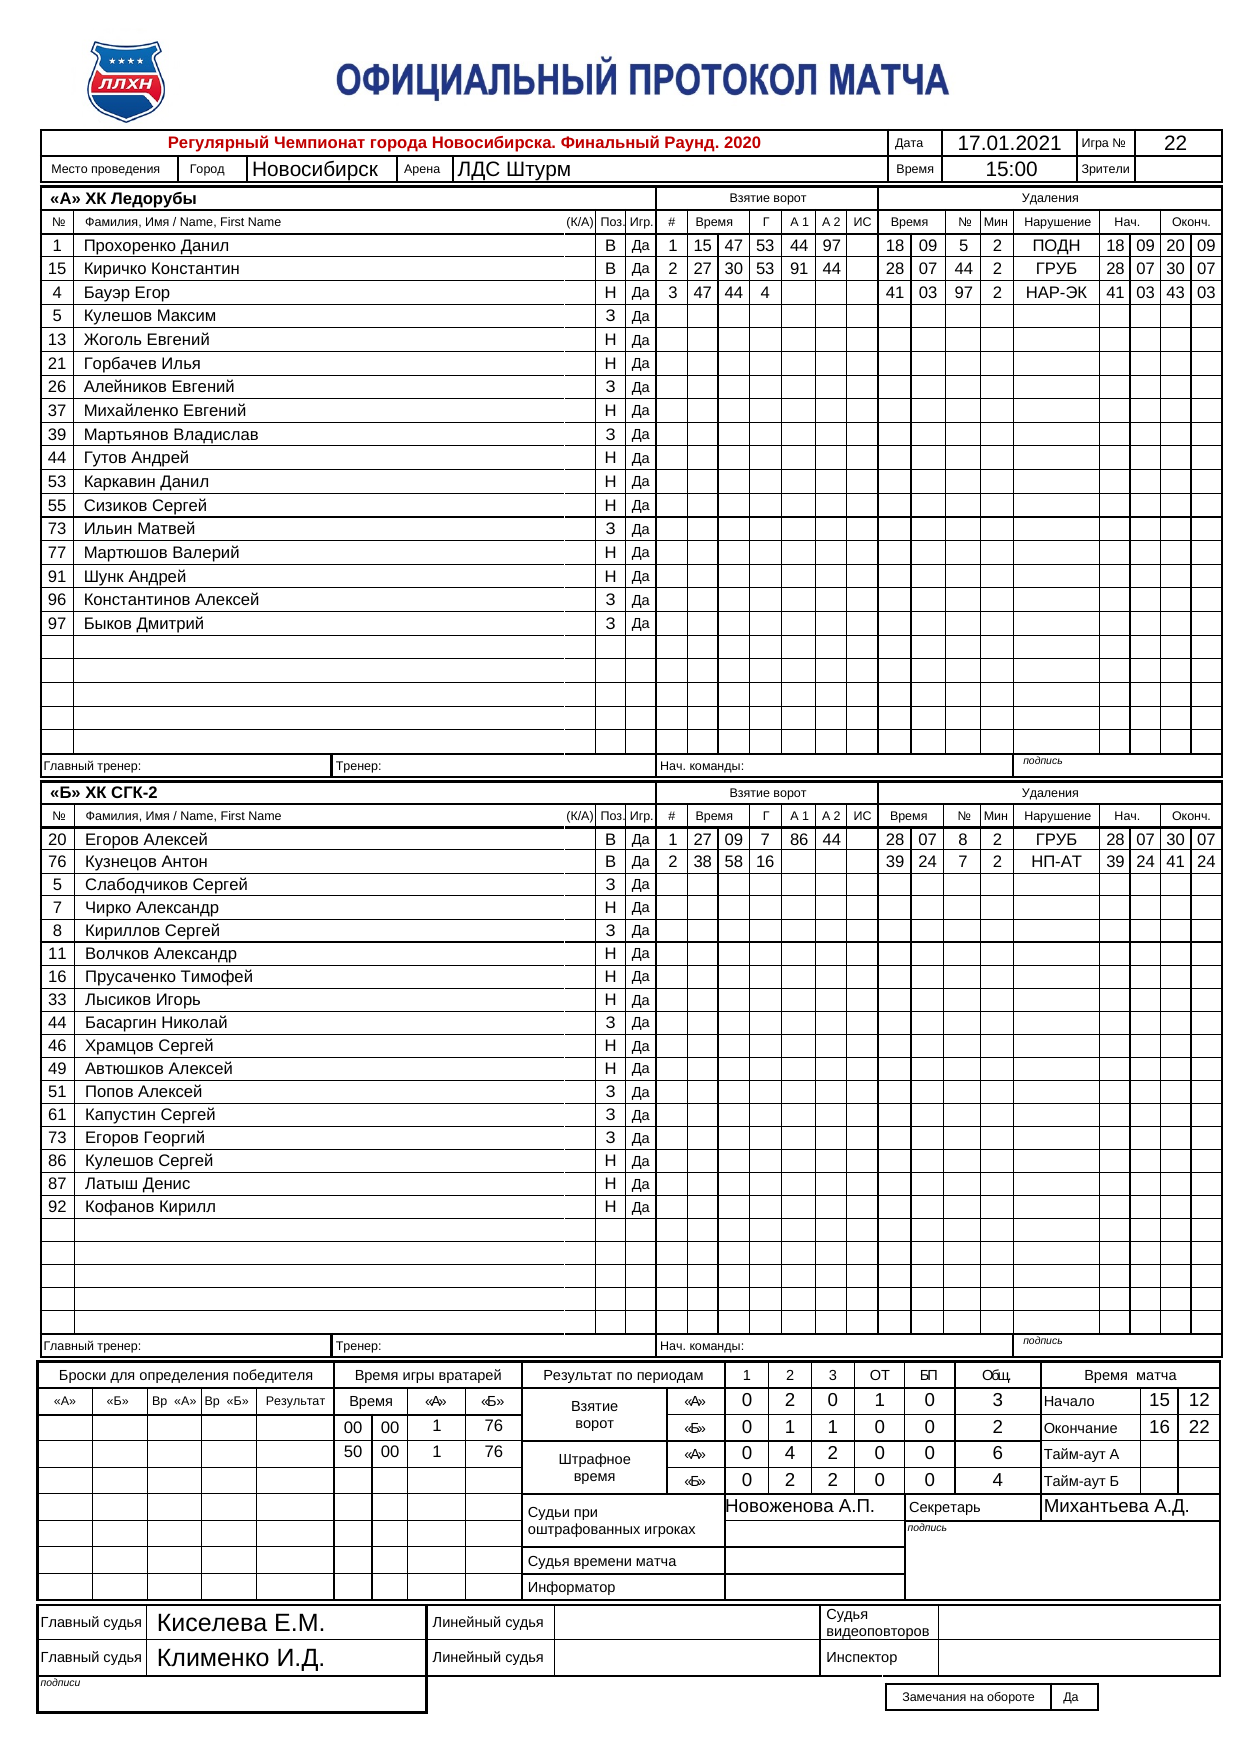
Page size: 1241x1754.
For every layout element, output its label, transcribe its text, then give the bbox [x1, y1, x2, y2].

table_cell «Б » [466, 1389, 521, 1413]
table_cell [657, 565, 687, 587]
table_cell [1014, 920, 1099, 941]
table_cell [719, 399, 749, 422]
table_cell [39, 1547, 92, 1573]
table_cell [946, 565, 980, 587]
table_cell [719, 1012, 749, 1033]
table_cell [1100, 494, 1129, 516]
table_cell [148, 1574, 201, 1599]
table_cell 58 [719, 850, 749, 872]
table_cell [688, 874, 717, 895]
table_cell 1 [408, 1441, 465, 1467]
table_cell [816, 1265, 846, 1287]
table_cell [719, 1265, 749, 1287]
table_cell Вр «А» [148, 1389, 201, 1413]
table_cell Главный судья [39, 1640, 146, 1675]
table_cell [944, 1196, 980, 1218]
table_cell [688, 399, 717, 422]
table_cell [981, 1012, 1013, 1033]
table_cell 38 [688, 850, 717, 872]
table_cell [944, 966, 980, 987]
table_cell [565, 399, 595, 422]
table_cell 22 [1179, 1415, 1219, 1440]
table_cell [912, 1288, 943, 1310]
table_cell [750, 1219, 781, 1241]
table_cell [1192, 1035, 1221, 1057]
table_cell [719, 423, 749, 445]
table_cell [1100, 1196, 1129, 1218]
table_cell 76 [466, 1441, 521, 1467]
table_cell [981, 920, 1013, 941]
table_cell 00 [335, 1416, 371, 1440]
table_cell Секретарь [906, 1495, 1040, 1520]
table_cell [657, 966, 687, 987]
table_cell [257, 1416, 333, 1440]
table_cell [782, 636, 815, 658]
table_cell 47 [688, 281, 717, 303]
table_cell [879, 470, 910, 493]
table_cell [847, 328, 877, 351]
table_cell [981, 399, 1013, 422]
table_cell [847, 1242, 877, 1264]
table_cell [879, 588, 910, 611]
table_cell [1100, 423, 1129, 445]
table_cell З [596, 376, 625, 398]
table_cell [782, 683, 815, 706]
table_cell [1100, 707, 1129, 729]
table_cell [879, 966, 910, 987]
table_cell [1161, 588, 1190, 611]
table_cell [782, 896, 815, 918]
table_cell [1131, 1242, 1160, 1264]
table_cell [847, 541, 877, 564]
table_cell [466, 1547, 521, 1573]
table_cell [688, 896, 717, 918]
table_cell [912, 1081, 943, 1103]
table_cell Алейников Евгений [74, 376, 564, 398]
table_cell № [944, 805, 980, 826]
table_cell [565, 659, 595, 682]
table_cell 2 [812, 1468, 854, 1493]
table_header Результат по периодам [523, 1363, 724, 1387]
table_cell [946, 659, 980, 682]
table_cell 03 [1131, 281, 1160, 303]
table_cell [981, 966, 1013, 987]
table_cell [944, 896, 980, 918]
table_cell 7 [42, 896, 74, 918]
table_cell [816, 683, 846, 706]
table_cell [1014, 1012, 1099, 1033]
table_cell [981, 446, 1013, 469]
table_cell [782, 1127, 815, 1149]
table_cell В [596, 850, 625, 872]
table_cell 97 [946, 281, 980, 303]
table_cell [688, 1265, 717, 1287]
table_cell [466, 1521, 521, 1546]
table_cell [847, 1196, 877, 1218]
table_cell [257, 1547, 333, 1573]
table_cell [1192, 1127, 1221, 1149]
table_cell [373, 1468, 407, 1493]
table_cell 1 [855, 1389, 904, 1413]
table_cell [847, 1173, 877, 1195]
table_cell А 2 [816, 211, 846, 233]
table_cell [879, 1219, 910, 1241]
table_cell [565, 1104, 595, 1126]
table_cell 07 [1131, 257, 1160, 280]
table_cell [1161, 1265, 1190, 1287]
table_cell [626, 636, 655, 658]
table_cell [981, 683, 1013, 706]
table_cell Судья видеоповторов [821, 1606, 938, 1639]
table_cell [626, 1311, 655, 1333]
table_cell [657, 707, 687, 729]
table_cell [257, 1441, 333, 1467]
table_cell Н [596, 966, 625, 987]
table_cell [782, 707, 815, 729]
table_cell 07 [912, 257, 945, 280]
table_cell [1014, 1196, 1099, 1218]
table_cell [1192, 588, 1221, 611]
table_cell [719, 565, 749, 587]
table_cell [719, 874, 749, 895]
table_cell [782, 446, 815, 469]
table_cell [596, 659, 625, 682]
table_cell Киричко Константин [74, 257, 564, 280]
table_cell [1100, 376, 1129, 398]
table_cell Да [626, 518, 655, 540]
table_cell [657, 896, 687, 918]
table_cell [1014, 399, 1099, 422]
table_cell [816, 541, 846, 564]
table_cell # [657, 211, 687, 233]
table_cell [847, 1035, 877, 1057]
table_cell [565, 612, 595, 634]
table_cell [565, 305, 595, 327]
table_cell [847, 588, 877, 611]
table_cell [1192, 659, 1221, 682]
table_cell [1161, 1081, 1190, 1103]
table_cell [1099, 1682, 1220, 1711]
table_cell [912, 1035, 943, 1057]
table_cell [1131, 541, 1160, 564]
table_cell [981, 636, 1013, 658]
table_cell Н [596, 399, 625, 422]
table_cell [912, 1173, 943, 1195]
table_cell [912, 707, 945, 729]
table_cell Да [626, 896, 655, 918]
table_cell [1161, 1242, 1190, 1264]
table_cell Да [626, 850, 655, 872]
table_cell [1161, 896, 1190, 918]
table_cell [657, 920, 687, 941]
table_cell [981, 1242, 1013, 1264]
table_cell [335, 1521, 371, 1546]
table_cell [816, 896, 846, 918]
table_cell [847, 1104, 877, 1126]
table_cell Г [750, 211, 781, 233]
table_header Взятие ворот [657, 783, 877, 803]
table_cell [750, 423, 781, 445]
table_cell [782, 966, 815, 987]
table_header Время игры вратарей [335, 1363, 521, 1387]
table_cell 2 [657, 850, 687, 872]
table_cell [879, 565, 910, 587]
table_cell 13 [42, 328, 73, 351]
table_cell [981, 565, 1013, 587]
table_cell [912, 399, 945, 422]
table_cell Город [179, 157, 246, 181]
table_cell [1131, 1012, 1160, 1033]
table_cell [912, 1012, 943, 1033]
table_cell [946, 494, 980, 516]
table_cell [782, 399, 815, 422]
table_cell подпись [1014, 1335, 1221, 1356]
table_cell [1161, 1219, 1190, 1241]
table_cell [1131, 920, 1160, 941]
table_cell Н [596, 541, 625, 564]
table_cell 53 [750, 235, 781, 256]
table_cell [75, 1288, 564, 1310]
table_cell [565, 1012, 595, 1033]
table_cell [626, 1288, 655, 1310]
table_cell 0 [905, 1389, 954, 1413]
table_cell [879, 1265, 910, 1287]
table_cell [782, 423, 815, 445]
table_cell [750, 1265, 781, 1287]
table_cell 28 [879, 257, 910, 280]
table_cell [782, 920, 815, 941]
table_cell [555, 1606, 819, 1639]
table_cell [1161, 1035, 1190, 1057]
table_cell Да [626, 966, 655, 987]
table_cell [782, 1219, 815, 1241]
table_cell [782, 1242, 815, 1264]
table_cell (К/А) [565, 805, 595, 826]
table_cell [782, 1012, 815, 1033]
table_cell [944, 1219, 980, 1241]
table_cell [879, 1150, 910, 1172]
table_cell ИС [847, 211, 877, 233]
table_cell [1014, 683, 1099, 706]
table_cell Информатор [523, 1575, 724, 1599]
table_cell [596, 1265, 625, 1287]
table_cell Н [596, 494, 625, 516]
table_cell А 2 [816, 805, 846, 826]
table_header Регулярный Чемпионат города Новосибирска. Финальный Раунд. 2020 [42, 131, 887, 155]
table_cell [1131, 1150, 1160, 1172]
table_cell [565, 966, 595, 987]
table_cell 03 [1192, 281, 1221, 303]
table_cell [596, 1219, 625, 1241]
table_cell [944, 1242, 980, 1264]
table_cell 44 [42, 446, 73, 469]
table_cell [847, 518, 877, 540]
table_cell [1014, 423, 1099, 445]
table_cell [816, 376, 846, 398]
table_cell [750, 1196, 781, 1218]
table_cell 4 [769, 1442, 811, 1467]
table_header Взятие ворот [657, 188, 877, 209]
table_cell (К/А) [565, 211, 595, 233]
table_cell [1014, 1035, 1099, 1057]
table_cell [816, 874, 846, 895]
table_cell [373, 1494, 407, 1520]
table_cell 2 [956, 1415, 1040, 1440]
table_cell Да [626, 874, 655, 895]
table_cell [1192, 943, 1221, 964]
table_cell [750, 1311, 781, 1333]
table_cell [565, 235, 595, 256]
table_cell 11 [42, 943, 74, 964]
table_cell [1100, 874, 1129, 895]
table_cell [1100, 659, 1129, 682]
table_cell [981, 423, 1013, 445]
table_cell [847, 470, 877, 493]
table_cell [688, 1219, 717, 1241]
table_cell [912, 588, 945, 611]
table_cell [1192, 376, 1221, 398]
table_cell Нарушение [1014, 211, 1099, 233]
table_cell [1131, 446, 1160, 469]
table_cell [1100, 588, 1129, 611]
table_cell [816, 305, 846, 327]
table_cell подпись [1014, 755, 1221, 776]
table_header Броски для определения победителя [39, 1363, 333, 1387]
table_cell З [596, 423, 625, 445]
table_cell [750, 1288, 781, 1310]
table_cell [981, 1127, 1013, 1149]
table_cell [42, 1311, 74, 1333]
table_cell [816, 612, 846, 634]
table_cell [1192, 446, 1221, 469]
table_cell ГРУБ [1014, 829, 1099, 849]
table_cell 15:00 [943, 157, 1076, 181]
table_cell [1014, 494, 1099, 516]
table_cell [1161, 565, 1190, 587]
table_cell 15 [1141, 1389, 1177, 1413]
table_cell [944, 874, 980, 895]
table_cell [596, 1311, 625, 1333]
table_cell [912, 1127, 943, 1149]
table_cell [688, 989, 717, 1011]
table_cell [847, 850, 877, 872]
table_cell [981, 874, 1013, 895]
table_cell [1131, 352, 1160, 374]
table_cell [981, 1104, 1013, 1126]
table_cell [148, 1441, 201, 1467]
table_cell [912, 659, 945, 682]
table_cell [750, 1173, 781, 1195]
table_cell [1014, 874, 1099, 895]
table_cell [946, 328, 980, 351]
table_cell [1192, 399, 1221, 422]
table_cell [912, 328, 945, 351]
table_cell [408, 1468, 465, 1493]
table_cell [688, 1150, 717, 1172]
table_cell В [596, 235, 625, 256]
table_cell [688, 588, 717, 611]
table_cell 21 [42, 352, 73, 374]
table_cell [946, 376, 980, 398]
table_cell [879, 920, 910, 941]
table_cell [816, 399, 846, 422]
table_cell Да [626, 943, 655, 964]
table_cell Тайм-аут Б [1042, 1468, 1140, 1493]
table_cell [782, 588, 815, 611]
table_cell Н [596, 470, 625, 493]
table_cell [1100, 1265, 1129, 1287]
table_cell [1131, 874, 1160, 895]
table_cell [816, 518, 846, 540]
table_cell [42, 1242, 74, 1264]
table_cell [816, 659, 846, 682]
table_cell [657, 470, 687, 493]
table_cell [1014, 446, 1099, 469]
table_cell 28 [1100, 257, 1129, 280]
table_cell [42, 707, 73, 729]
table_cell [1192, 1219, 1221, 1241]
table_cell [1100, 446, 1129, 469]
table_cell [726, 1521, 904, 1546]
table_cell 6 [956, 1442, 1040, 1467]
table_cell 2 [981, 281, 1013, 303]
table_cell [688, 446, 717, 469]
table_cell [719, 1035, 749, 1057]
table_cell [719, 328, 749, 351]
table_cell [981, 1219, 1013, 1241]
table_cell [1100, 1150, 1129, 1172]
table_cell [981, 659, 1013, 682]
table_cell [1100, 896, 1129, 918]
table_cell 07 [912, 829, 943, 849]
table_cell [879, 541, 910, 564]
table_cell [847, 1311, 877, 1333]
table_cell [750, 352, 781, 374]
table_cell Зрители [1078, 157, 1134, 181]
table_cell [565, 376, 595, 398]
table_cell 61 [42, 1104, 74, 1126]
table_cell [657, 1012, 687, 1033]
table_cell 26 [42, 376, 73, 398]
table_cell Да [626, 305, 655, 327]
table_cell [657, 1081, 687, 1103]
table_cell Время [889, 157, 941, 181]
table_cell [719, 1081, 749, 1103]
table_cell [1192, 565, 1221, 587]
table_cell 0 [905, 1415, 954, 1440]
table_cell Клименко И.Д. [147, 1640, 425, 1675]
table_cell [879, 352, 910, 374]
table_cell 44 [719, 281, 749, 303]
table_cell [1192, 423, 1221, 445]
table_cell [879, 423, 910, 445]
table_header 17.01.2021 [943, 131, 1076, 155]
table_cell [879, 399, 910, 422]
table_cell З [596, 874, 625, 895]
table_cell [657, 494, 687, 516]
table_cell [657, 328, 687, 351]
table_cell [944, 1288, 980, 1310]
table_cell [782, 730, 815, 753]
table_cell [847, 1265, 877, 1287]
table_cell Окончание [1042, 1415, 1140, 1440]
table_cell [202, 1521, 256, 1546]
table_cell [912, 636, 945, 658]
table_cell [981, 1196, 1013, 1218]
table_cell [1014, 1127, 1099, 1149]
table_cell [879, 1288, 910, 1310]
table_cell [257, 1494, 333, 1520]
table_cell 20 [1161, 235, 1190, 256]
table_cell [981, 1035, 1013, 1057]
table_cell [688, 683, 717, 706]
table_cell 09 [1192, 235, 1221, 256]
table_cell 12 [1179, 1389, 1219, 1413]
table_cell [816, 352, 846, 374]
table_cell [981, 1058, 1013, 1079]
table_cell [39, 1416, 92, 1440]
table_cell Да [626, 1127, 655, 1149]
table_cell 27 [688, 257, 717, 280]
table_cell [202, 1468, 256, 1493]
table_cell [912, 989, 943, 1011]
table_cell А 1 [782, 211, 815, 233]
table_cell [428, 1677, 882, 1711]
table_cell [879, 305, 910, 327]
table_cell [657, 612, 687, 634]
table_cell 24 [1192, 850, 1221, 872]
table_cell Да [626, 376, 655, 398]
table_cell [879, 683, 910, 706]
table_cell [883, 1677, 1220, 1681]
table_cell [1100, 1012, 1129, 1033]
table_header Замечания на обороте [887, 1685, 1050, 1709]
table_cell [719, 1219, 749, 1241]
table_cell Да [626, 829, 655, 849]
table_cell [1161, 1058, 1190, 1079]
table_cell [719, 1196, 749, 1218]
table_cell [847, 399, 877, 422]
table_cell [565, 1311, 595, 1333]
table_cell [847, 896, 877, 918]
table_cell 5 [42, 305, 73, 327]
table_cell [816, 730, 846, 753]
table_cell [944, 1311, 980, 1333]
table_cell [782, 352, 815, 374]
table_cell [1100, 518, 1129, 540]
table_cell [847, 1127, 877, 1149]
table_cell [1014, 989, 1099, 1011]
table_cell 1 [657, 235, 687, 256]
table_cell [1161, 1104, 1190, 1126]
table_cell [688, 1058, 717, 1079]
table_cell [565, 423, 595, 445]
table_cell [1100, 1058, 1129, 1079]
table_cell [565, 707, 595, 729]
table_cell [782, 376, 815, 398]
table_cell [565, 494, 595, 516]
table_cell [912, 305, 945, 327]
table_cell [1014, 328, 1099, 351]
table_cell [1192, 518, 1221, 540]
table_cell Капустин Сергей [75, 1104, 564, 1126]
table_cell Время [688, 211, 749, 233]
table_cell Шунк Андрей [74, 565, 564, 587]
table_cell [688, 305, 717, 327]
table_cell [1179, 1468, 1219, 1493]
table_cell [565, 470, 595, 493]
table_cell Лысиков Игорь [75, 989, 564, 1011]
table_cell [408, 1574, 465, 1599]
table_cell [1192, 707, 1221, 729]
table_cell [981, 1311, 1013, 1333]
table_header Удаления [879, 188, 1221, 209]
table_cell [657, 989, 687, 1011]
table_cell [1192, 494, 1221, 516]
table_cell [1161, 1127, 1190, 1149]
table_cell [782, 850, 815, 872]
table_cell 91 [42, 565, 73, 587]
table_cell Н [596, 1058, 625, 1079]
table_header 2 [769, 1363, 811, 1387]
table_cell [816, 1150, 846, 1172]
table_cell [202, 1547, 256, 1573]
table_cell [565, 588, 595, 611]
table_cell [565, 730, 595, 753]
table_cell [1100, 636, 1129, 658]
table_cell [750, 707, 781, 729]
table_cell 77 [42, 541, 73, 564]
table_cell З [596, 1127, 625, 1149]
table_cell 1 [657, 829, 687, 849]
table_cell [946, 470, 980, 493]
table_cell 15 [42, 257, 73, 280]
table_cell [1131, 1265, 1160, 1287]
table_cell [719, 612, 749, 634]
table_cell [719, 683, 749, 706]
table_header Да [1052, 1685, 1097, 1709]
table_cell [719, 1058, 749, 1079]
table_cell [1161, 636, 1190, 658]
table_cell [946, 707, 980, 729]
table_cell [657, 1196, 687, 1218]
table_cell [879, 1311, 910, 1333]
table_cell [912, 874, 943, 895]
table_cell «А» [668, 1442, 724, 1467]
table_cell [1014, 707, 1099, 729]
table_cell [1161, 494, 1190, 516]
table_cell Да [626, 541, 655, 564]
table_cell [1100, 1127, 1129, 1149]
table_cell [39, 1574, 92, 1599]
table_cell [1014, 376, 1099, 398]
table_cell [847, 612, 877, 634]
table_cell [719, 896, 749, 918]
table_cell [750, 1035, 781, 1057]
table_cell Время [335, 1389, 407, 1413]
table_cell 1 [812, 1415, 854, 1440]
table_cell [93, 1521, 147, 1546]
table_cell [782, 612, 815, 634]
table_cell [750, 896, 781, 918]
table_cell № [42, 805, 74, 826]
table_cell Взятие ворот [523, 1389, 666, 1440]
table_cell [847, 683, 877, 706]
table_cell [257, 1521, 333, 1546]
table_cell [816, 1242, 846, 1264]
table_cell [879, 328, 910, 351]
table_cell [944, 989, 980, 1011]
table_cell Мартьянов Владислав [74, 423, 564, 445]
table_cell [944, 1104, 980, 1126]
table_cell [912, 1058, 943, 1079]
table_cell [847, 1219, 877, 1241]
table_cell [688, 612, 717, 634]
table_cell Михайленко Евгений [74, 399, 564, 422]
table_cell [847, 376, 877, 398]
table_cell [847, 446, 877, 469]
table_cell [1131, 470, 1160, 493]
table_cell [565, 1058, 595, 1079]
table_cell [202, 1441, 256, 1467]
table_cell 15 [688, 235, 717, 256]
table_cell [750, 966, 781, 987]
table_cell 24 [1131, 850, 1160, 872]
table_cell Кулешов Сергей [75, 1150, 564, 1172]
table_cell 87 [42, 1173, 74, 1195]
table_cell 07 [1192, 257, 1221, 280]
table_cell З [596, 1104, 625, 1126]
table_cell [879, 874, 910, 895]
table_cell [750, 328, 781, 351]
table_header Удаления [879, 783, 1221, 803]
table_cell Да [626, 281, 655, 303]
table_cell [1136, 157, 1221, 181]
table_cell [944, 1058, 980, 1079]
table_cell Гутов Андрей [74, 446, 564, 469]
table_cell [946, 446, 980, 469]
table_cell [816, 1196, 846, 1218]
table_cell 0 [812, 1389, 854, 1413]
table_cell [93, 1441, 147, 1467]
table_cell [688, 1081, 717, 1103]
table_cell [1131, 730, 1160, 753]
table_cell [750, 518, 781, 540]
table_cell [847, 423, 877, 445]
table_cell [816, 1311, 846, 1333]
table_cell [565, 850, 595, 872]
table_cell Н [596, 1035, 625, 1057]
table_cell [688, 376, 717, 398]
table_cell [946, 423, 980, 445]
table_cell Латыш Денис [75, 1173, 564, 1195]
table_cell [565, 636, 595, 658]
table_header «Б» ХК СГК-2 [42, 783, 655, 803]
table_cell [93, 1468, 147, 1493]
table_cell 76 [42, 850, 74, 872]
table_cell [1100, 565, 1129, 587]
table_cell 39 [879, 850, 910, 872]
table_cell 2 [769, 1468, 811, 1493]
table_cell подпись [906, 1522, 1219, 1599]
table_cell [879, 636, 910, 658]
table_cell 2 [769, 1389, 811, 1413]
table_cell [946, 730, 980, 753]
table_cell Линейный судья [428, 1606, 554, 1639]
table_cell [782, 1150, 815, 1172]
table_cell [1161, 376, 1190, 398]
table_cell [1131, 1081, 1160, 1103]
table_cell [626, 730, 655, 753]
table_cell Да [626, 1035, 655, 1057]
table_cell 50 [335, 1441, 371, 1467]
table_cell 97 [816, 235, 846, 256]
table_cell Кириллов Сергей [75, 920, 564, 941]
table_cell [816, 494, 846, 516]
table_cell [42, 1219, 74, 1241]
table_cell [944, 920, 980, 941]
table_cell [1131, 1311, 1160, 1333]
table_cell 30 [1161, 829, 1190, 849]
table_cell [847, 1058, 877, 1079]
table_cell [1161, 1012, 1190, 1033]
table_cell В [596, 257, 625, 280]
table_cell [1161, 874, 1190, 895]
table_cell [1131, 328, 1160, 351]
table_cell Инспектор [821, 1640, 938, 1675]
table_cell Место проведения [42, 157, 177, 181]
table_cell [939, 1640, 1219, 1675]
table_cell [1131, 612, 1160, 634]
table_cell [1014, 518, 1099, 540]
table_cell [1161, 423, 1190, 445]
table_cell [879, 518, 910, 540]
table_cell 53 [750, 257, 781, 280]
table_cell [39, 1468, 92, 1493]
table_cell [657, 423, 687, 445]
table_cell 41 [1100, 281, 1129, 303]
table_cell [719, 376, 749, 398]
table_cell [74, 683, 564, 706]
table_cell [1131, 376, 1160, 398]
table_cell Н [596, 1196, 625, 1218]
table_cell [912, 352, 945, 374]
table_cell [1192, 1173, 1221, 1195]
table_cell [1131, 423, 1160, 445]
table_cell З [596, 1012, 625, 1033]
table_cell [879, 1035, 910, 1057]
table_cell [565, 1173, 595, 1195]
table_cell [466, 1468, 521, 1493]
table_cell [555, 1640, 819, 1675]
table_cell [657, 730, 687, 753]
table_cell Г [750, 805, 781, 826]
table_header Время матча [1042, 1363, 1219, 1387]
table_header 22 [1136, 131, 1221, 155]
table_cell [912, 1265, 943, 1287]
table_cell [879, 376, 910, 398]
table_cell 00 [373, 1416, 407, 1440]
table_cell [42, 659, 73, 682]
table_cell [1192, 1196, 1221, 1218]
table_cell Новоженова А.П. [726, 1495, 904, 1520]
table_cell [1192, 1081, 1221, 1103]
table_cell [688, 1012, 717, 1033]
table_cell [1100, 1219, 1129, 1241]
table_cell 4 [750, 281, 781, 303]
table_cell [1131, 1219, 1160, 1241]
table_cell З [596, 1081, 625, 1103]
table_cell [782, 518, 815, 540]
table_cell [879, 1127, 910, 1149]
table_cell 49 [42, 1058, 74, 1079]
picture [5, 28, 1179, 129]
table_cell [75, 1242, 564, 1264]
table_cell Нарушение [1014, 805, 1099, 826]
table_cell [1131, 1173, 1160, 1195]
table_cell [981, 470, 1013, 493]
table_cell [879, 1012, 910, 1033]
table_cell [750, 541, 781, 564]
table_cell подписи [39, 1677, 425, 1711]
table_cell [719, 1127, 749, 1149]
table_header Общ. [956, 1363, 1040, 1387]
table_cell 8 [42, 920, 74, 941]
table_cell [1179, 1441, 1219, 1467]
table_cell Сизиков Сергей [74, 494, 564, 516]
table_cell [657, 541, 687, 564]
table_cell [879, 1173, 910, 1195]
table_cell [1014, 1242, 1099, 1264]
table_cell [688, 423, 717, 445]
table_cell 39 [1100, 850, 1129, 872]
table_cell [657, 1150, 687, 1172]
table_cell [657, 1058, 687, 1079]
table_cell Судья времени матча [523, 1548, 724, 1573]
table_cell Егоров Алексей [75, 829, 564, 849]
table_cell [75, 1265, 564, 1287]
table_cell [847, 966, 877, 987]
table_cell [816, 1127, 846, 1149]
table_cell 16 [1141, 1415, 1177, 1440]
table_cell [719, 707, 749, 729]
table_cell [981, 707, 1013, 729]
table_cell 0 [726, 1442, 768, 1467]
table_cell 16 [750, 850, 781, 872]
table_cell [565, 920, 595, 941]
table_cell [719, 1173, 749, 1195]
table_cell [1161, 1311, 1190, 1333]
table_cell [42, 636, 73, 658]
table_cell [782, 541, 815, 564]
table_cell [847, 920, 877, 941]
table_cell [39, 1494, 92, 1520]
table_cell [1131, 989, 1160, 1011]
table_cell [750, 659, 781, 682]
table_cell [202, 1494, 256, 1520]
table_cell [750, 636, 781, 658]
table_cell [1161, 1150, 1190, 1172]
table_cell [782, 1196, 815, 1218]
table_cell [1100, 470, 1129, 493]
table_cell [847, 494, 877, 516]
table_cell З [596, 518, 625, 540]
table_cell [1131, 966, 1160, 987]
table_cell [912, 376, 945, 398]
table_cell [847, 1081, 877, 1103]
table_cell [1014, 1219, 1099, 1241]
table_cell [981, 896, 1013, 918]
table_cell 30 [1161, 257, 1190, 280]
table_cell [565, 896, 595, 918]
table_cell [565, 446, 595, 469]
table_cell [944, 1081, 980, 1103]
table_cell [981, 541, 1013, 564]
table_cell [565, 1081, 595, 1103]
table_cell [408, 1547, 465, 1573]
table_cell [750, 1104, 781, 1126]
table_cell [466, 1494, 521, 1520]
table_cell Константинов Алексей [74, 588, 564, 611]
table_cell [816, 1104, 846, 1126]
table_cell А 1 [782, 805, 815, 826]
table_cell Ильин Матвей [74, 518, 564, 540]
table_cell [1100, 1242, 1129, 1264]
table_cell Главный судья [39, 1606, 146, 1639]
table_cell 53 [42, 470, 73, 493]
table_cell [688, 352, 717, 374]
table_cell [1161, 683, 1190, 706]
table_cell [1192, 1242, 1221, 1264]
table_cell [1014, 636, 1099, 658]
table_cell 41 [1161, 850, 1190, 872]
table_cell [688, 1035, 717, 1057]
table_cell [688, 1242, 717, 1264]
table_cell Фамилия, Имя / Name, First Name [75, 805, 565, 826]
table_cell [1161, 612, 1190, 634]
table_cell [565, 352, 595, 374]
table_cell [565, 1035, 595, 1057]
table_cell Прохоренко Данил [74, 235, 564, 256]
table_cell [75, 1219, 564, 1241]
table_cell [782, 470, 815, 493]
table_cell [1192, 683, 1221, 706]
table_cell Кофанов Кирилл [75, 1196, 564, 1218]
table_cell [657, 1127, 687, 1149]
table_cell [1141, 1468, 1177, 1493]
table_cell [42, 683, 73, 706]
table_cell [912, 1242, 943, 1264]
table_cell 1 [408, 1416, 465, 1440]
table_cell Да [626, 1058, 655, 1079]
table_cell [981, 1265, 1013, 1287]
table_cell [847, 1150, 877, 1172]
table_cell [373, 1521, 407, 1546]
table_cell [688, 707, 717, 729]
table_cell Да [626, 1150, 655, 1172]
table_cell [688, 1288, 717, 1310]
table_cell [719, 659, 749, 682]
table_cell [879, 943, 910, 964]
table_cell [1014, 588, 1099, 611]
table_cell [816, 1058, 846, 1079]
table_cell [944, 1150, 980, 1172]
table_cell [93, 1547, 147, 1573]
table_cell [981, 1288, 1013, 1310]
table_cell [257, 1574, 333, 1599]
table_cell [1161, 989, 1190, 1011]
table_cell 0 [726, 1468, 768, 1493]
table_cell 1 [769, 1415, 811, 1440]
table_cell 4 [42, 281, 73, 303]
table_cell [657, 518, 687, 540]
table_cell [688, 1196, 717, 1218]
table_cell [373, 1574, 407, 1599]
table_cell Игр. [626, 211, 655, 233]
table_cell Да [626, 1012, 655, 1033]
table_cell [719, 541, 749, 564]
table_cell [657, 1288, 687, 1310]
table_cell [816, 966, 846, 987]
table_cell 5 [42, 874, 74, 895]
table_cell [816, 1219, 846, 1241]
table_cell [1131, 588, 1160, 611]
table_cell Мартюшов Валерий [74, 541, 564, 564]
table_cell Да [626, 1104, 655, 1126]
table_cell [1100, 683, 1129, 706]
table_cell [1100, 1081, 1129, 1103]
table_cell 0 [905, 1442, 954, 1467]
table_cell [657, 1219, 687, 1241]
table_cell [1014, 966, 1099, 987]
table_cell [148, 1416, 201, 1440]
table_cell [1131, 1058, 1160, 1079]
table_cell 07 [1192, 829, 1221, 849]
table_cell [1131, 659, 1160, 682]
table_cell ЛДС Штурм [454, 157, 887, 181]
table_cell [565, 1242, 595, 1264]
table_cell [946, 352, 980, 374]
table_cell 2 [812, 1442, 854, 1467]
table_cell [1100, 305, 1129, 327]
table_cell [782, 1173, 815, 1195]
table_cell [939, 1606, 1219, 1639]
table_cell 86 [42, 1150, 74, 1172]
table_cell [719, 470, 749, 493]
table_cell [1192, 305, 1221, 327]
table_cell [1131, 399, 1160, 422]
table_cell [1014, 352, 1099, 374]
table_cell [750, 943, 781, 964]
table_cell Храмцов Сергей [75, 1035, 564, 1057]
table_cell [1100, 730, 1129, 753]
table_cell [1161, 541, 1190, 564]
table_cell [847, 730, 877, 753]
table_cell 0 [855, 1468, 904, 1493]
table_cell Тайм-аут А [1042, 1441, 1140, 1467]
table_cell [946, 636, 980, 658]
table_cell НП-АТ [1014, 850, 1099, 872]
table_cell [565, 328, 595, 351]
table_cell «А» [39, 1389, 92, 1413]
table_cell [782, 1104, 815, 1126]
table_cell [912, 1150, 943, 1172]
table_cell [816, 1035, 846, 1057]
table_cell 1 [42, 235, 73, 256]
table_cell [782, 494, 815, 516]
table_cell [981, 730, 1013, 753]
table_cell [816, 565, 846, 587]
table_cell Да [626, 588, 655, 611]
table_cell [912, 1311, 943, 1333]
table_cell 0 [905, 1468, 954, 1493]
table_cell [1192, 730, 1221, 753]
table_cell [565, 683, 595, 706]
table_cell [657, 943, 687, 964]
table_cell [1161, 1288, 1190, 1310]
table_cell Поз. [596, 211, 625, 233]
table_cell 8 [944, 829, 980, 849]
table_header Игра № [1078, 131, 1134, 155]
table_cell [626, 1242, 655, 1264]
table_cell [750, 399, 781, 422]
table_cell Результат [257, 1389, 333, 1413]
table_cell [565, 829, 595, 849]
table_header БП [905, 1363, 954, 1387]
table_cell [750, 376, 781, 398]
table_cell [657, 1242, 687, 1264]
table_cell [912, 565, 945, 587]
table_cell Да [626, 565, 655, 587]
table_cell [816, 328, 846, 351]
table_cell [750, 1012, 781, 1033]
table_cell [1131, 636, 1160, 658]
table_cell № [42, 211, 73, 233]
table_cell 0 [726, 1415, 768, 1440]
table_cell [335, 1574, 371, 1599]
table_cell [408, 1521, 465, 1546]
table_cell [879, 730, 910, 753]
table_cell [657, 636, 687, 658]
table_cell [626, 683, 655, 706]
table_cell [1100, 920, 1129, 941]
table_cell [750, 989, 781, 1011]
table_cell [750, 1127, 781, 1149]
table_cell Нач. команды: [657, 1335, 1012, 1356]
table_cell Да [626, 352, 655, 374]
table_cell [1192, 1265, 1221, 1287]
table_cell 43 [1161, 281, 1190, 303]
table_cell [750, 446, 781, 469]
table_cell 18 [879, 235, 910, 256]
table_cell Попов Алексей [75, 1081, 564, 1103]
table_cell [1161, 966, 1190, 987]
table_cell Фамилия, Имя / Name, First Name [74, 211, 565, 233]
table_cell [202, 1574, 256, 1599]
table_cell [1161, 730, 1190, 753]
table_cell [1131, 565, 1160, 587]
table_cell [1100, 328, 1129, 351]
table_cell [719, 1288, 749, 1310]
table_cell [750, 588, 781, 611]
table_cell [93, 1416, 147, 1440]
table_cell [1161, 328, 1190, 351]
table_cell [1014, 541, 1099, 564]
table_cell [879, 707, 910, 729]
table_cell [981, 612, 1013, 634]
table_cell Слабодчиков Сергей [75, 874, 564, 895]
table_cell Да [626, 1173, 655, 1195]
table_cell 47 [719, 235, 749, 256]
table_cell [782, 874, 815, 895]
table_cell 44 [782, 235, 815, 256]
table_cell [912, 920, 943, 941]
table_cell [750, 470, 781, 493]
table_cell 2 [657, 257, 687, 280]
table_cell Да [626, 989, 655, 1011]
table_cell Михантьева А.Д. [1042, 1495, 1219, 1520]
table_cell 44 [816, 829, 846, 849]
table_cell [1192, 1104, 1221, 1126]
table_cell [816, 707, 846, 729]
table_cell Автюшков Алексей [75, 1058, 564, 1079]
table_cell 33 [42, 989, 74, 1011]
table_cell [1100, 966, 1129, 987]
table_cell Да [626, 328, 655, 351]
table_cell [719, 1150, 749, 1172]
table_cell [946, 305, 980, 327]
table_cell [1014, 1058, 1099, 1079]
table_cell [981, 328, 1013, 351]
table_cell [782, 1035, 815, 1057]
table_cell [1192, 352, 1221, 374]
table_cell «А» [668, 1389, 724, 1413]
table_cell [782, 659, 815, 682]
table_cell [719, 989, 749, 1011]
table_cell Н [596, 1150, 625, 1172]
table_cell [688, 920, 717, 941]
table_header 3 [812, 1363, 854, 1387]
table_cell [1161, 518, 1190, 540]
table_cell [912, 518, 945, 540]
table_cell [847, 352, 877, 374]
table_cell [657, 1035, 687, 1057]
table_cell Тренер: [333, 755, 655, 776]
table_cell 92 [42, 1196, 74, 1218]
table_cell Горбачев Илья [74, 352, 564, 374]
table_cell [847, 874, 877, 895]
table_cell [816, 850, 846, 872]
table_cell [847, 1288, 877, 1310]
table_cell Н [596, 565, 625, 587]
table_cell [1100, 943, 1129, 964]
table_cell [688, 1127, 717, 1149]
table_cell 16 [42, 966, 74, 987]
table_cell 55 [42, 494, 73, 516]
table_cell [657, 874, 687, 895]
table_cell [565, 943, 595, 964]
table_cell [847, 829, 877, 849]
table_cell [719, 494, 749, 516]
table_cell [1014, 1311, 1099, 1333]
table_cell «Б» [93, 1389, 147, 1413]
table_cell [981, 518, 1013, 540]
table_cell [847, 659, 877, 682]
table_cell [816, 470, 846, 493]
table_cell 7 [944, 850, 980, 872]
table_cell Да [626, 1081, 655, 1103]
table_cell [1131, 1196, 1160, 1218]
table_cell [816, 1173, 846, 1195]
table_cell [946, 588, 980, 611]
table_cell [596, 730, 625, 753]
table_cell [1014, 1081, 1099, 1103]
table_cell 86 [782, 829, 815, 849]
table_cell [466, 1574, 521, 1599]
table_cell [782, 305, 815, 327]
table_cell Главный тренер: [42, 1335, 330, 1356]
table_cell [981, 1081, 1013, 1103]
table_cell [1161, 352, 1190, 374]
table_cell 96 [42, 588, 73, 611]
table_cell [1100, 1104, 1129, 1126]
table_cell 0 [855, 1415, 904, 1440]
table_cell [1100, 541, 1129, 564]
table_cell 91 [782, 257, 815, 280]
table_cell Н [596, 328, 625, 351]
table_cell [847, 565, 877, 587]
table_cell Главный тренер: [42, 755, 330, 776]
table_cell [981, 305, 1013, 327]
table_cell ИС [847, 805, 877, 826]
table_cell [657, 399, 687, 422]
table_cell [657, 659, 687, 682]
table_cell [657, 1311, 687, 1333]
table_cell [726, 1548, 904, 1573]
table_cell [912, 423, 945, 445]
table_cell [912, 1104, 943, 1126]
table_cell 18 [1100, 235, 1129, 256]
table_cell [847, 257, 877, 280]
table_cell [782, 1081, 815, 1103]
table_cell [657, 683, 687, 706]
table_cell [912, 1196, 943, 1218]
table_cell «А» [408, 1389, 465, 1413]
table_cell НАР-ЭК [1014, 281, 1099, 303]
table_cell [1192, 470, 1221, 493]
table_cell [688, 943, 717, 964]
table_cell Нач. команды: [657, 755, 1012, 776]
table_cell 24 [912, 850, 943, 872]
table_cell Н [596, 896, 625, 918]
table_cell [1100, 612, 1129, 634]
table_cell [847, 281, 877, 303]
table_cell [1100, 1035, 1129, 1057]
table_cell [1014, 943, 1099, 964]
table_cell [1161, 707, 1190, 729]
table_cell [847, 636, 877, 658]
table_cell [1161, 1173, 1190, 1195]
table_cell [944, 1265, 980, 1287]
table_cell Да [626, 612, 655, 634]
table_cell 20 [42, 829, 74, 849]
table_cell Нач. [1100, 805, 1160, 826]
table_cell [688, 328, 717, 351]
table_cell [148, 1521, 201, 1546]
table_cell [719, 730, 749, 753]
table_cell [596, 1288, 625, 1310]
table_cell [719, 352, 749, 374]
table_cell [1100, 1173, 1129, 1195]
table_cell [719, 588, 749, 611]
table_cell Начало [1042, 1389, 1140, 1413]
table_cell [946, 612, 980, 634]
table_cell [981, 943, 1013, 964]
table_cell З [596, 612, 625, 634]
table_cell З [596, 305, 625, 327]
table_cell 0 [855, 1442, 904, 1467]
table_cell З [596, 920, 625, 941]
table_cell [847, 235, 877, 256]
table_cell [657, 446, 687, 469]
table_cell [946, 518, 980, 540]
table_cell Арена [398, 157, 452, 181]
table_cell Оконч. [1161, 805, 1221, 826]
table_cell 2 [981, 829, 1013, 849]
table_cell 46 [42, 1035, 74, 1057]
table_cell Вр «Б» [202, 1389, 256, 1413]
table_cell Мин [981, 805, 1013, 826]
table_cell 09 [719, 829, 749, 849]
table_cell [1131, 1288, 1160, 1310]
table_cell [912, 541, 945, 564]
table_cell [93, 1574, 147, 1599]
table_cell [1192, 896, 1221, 918]
table_cell [657, 376, 687, 398]
table_cell Да [626, 446, 655, 469]
table_cell Жоголь Евгений [74, 328, 564, 351]
table_cell [1131, 896, 1160, 918]
table_cell [1161, 446, 1190, 469]
table_cell [596, 1242, 625, 1264]
table_cell [816, 423, 846, 445]
table_cell [74, 707, 564, 729]
table_cell [688, 565, 717, 587]
table_cell Кулешов Максим [74, 305, 564, 327]
table_cell [981, 1173, 1013, 1195]
table_cell Нач. [1100, 211, 1160, 233]
table_cell [750, 1081, 781, 1103]
table_cell [719, 305, 749, 327]
table_cell [335, 1547, 371, 1573]
table_cell Время [879, 211, 945, 233]
table_cell ГРУБ [1014, 257, 1099, 280]
table_cell [944, 1127, 980, 1149]
table_cell [1100, 1288, 1129, 1310]
table_cell [74, 730, 564, 753]
table_cell [75, 1311, 564, 1333]
table_cell [657, 352, 687, 374]
table_cell 09 [912, 235, 945, 256]
table_cell [1192, 1288, 1221, 1310]
table_cell 5 [946, 235, 980, 256]
table_cell Н [596, 352, 625, 374]
table_cell Да [626, 1196, 655, 1218]
table_cell [816, 446, 846, 469]
table_cell [981, 989, 1013, 1011]
table_cell Прусаченко Тимофей [75, 966, 564, 987]
table_cell ПОДН [1014, 235, 1099, 256]
table_cell [750, 305, 781, 327]
table_cell Время [688, 805, 749, 826]
table_cell [1014, 305, 1099, 327]
table_cell Н [596, 943, 625, 964]
table_cell [596, 707, 625, 729]
table_cell Мин [981, 211, 1013, 233]
table_cell В [596, 829, 625, 849]
table_cell [912, 966, 943, 987]
table_cell [688, 636, 717, 658]
table_cell 44 [42, 1012, 74, 1033]
table_cell [565, 1196, 595, 1218]
table_cell [1014, 565, 1099, 587]
table_cell [750, 683, 781, 706]
table_cell Егоров Георгий [75, 1127, 564, 1149]
table_cell Штрафное время [523, 1442, 666, 1493]
table_cell «Б» [668, 1468, 724, 1493]
table_cell [816, 1288, 846, 1310]
table_cell 7 [750, 829, 781, 849]
table_cell [1014, 1288, 1099, 1310]
table_cell Да [626, 257, 655, 280]
table_cell [816, 989, 846, 1011]
table_cell [39, 1441, 92, 1467]
table_cell З [596, 588, 625, 611]
table_cell [1161, 659, 1190, 682]
table_cell [657, 1265, 687, 1287]
table_cell 2 [981, 257, 1013, 280]
table_cell [626, 659, 655, 682]
table_cell [750, 565, 781, 587]
table_cell [42, 1265, 74, 1287]
table_cell [1131, 683, 1160, 706]
table_cell Время [879, 805, 943, 826]
table_cell [1014, 659, 1099, 682]
table_cell [1131, 494, 1160, 516]
table_cell [565, 518, 595, 540]
table_cell 28 [879, 829, 910, 849]
table_cell [946, 541, 980, 564]
table_cell [944, 1173, 980, 1195]
table_cell [782, 989, 815, 1011]
table_cell Чирко Александр [75, 896, 564, 918]
table_cell [1161, 920, 1190, 941]
table_cell 97 [42, 612, 73, 634]
table_header «А» ХК Ледорубы [42, 188, 655, 209]
table_cell Тренер: [333, 1335, 655, 1356]
table_cell [719, 1242, 749, 1264]
table_cell [1192, 989, 1221, 1011]
table_cell [596, 636, 625, 658]
table_cell [944, 943, 980, 964]
table_cell [1014, 470, 1099, 493]
table_cell [1131, 518, 1160, 540]
table_cell [719, 1311, 749, 1333]
table_cell [688, 966, 717, 987]
table_cell [565, 989, 595, 1011]
table_cell [782, 1311, 815, 1333]
table_cell [39, 1521, 92, 1546]
table_cell [373, 1547, 407, 1573]
table_cell 4 [956, 1468, 1040, 1493]
table_cell [1192, 874, 1221, 895]
table_cell [912, 470, 945, 493]
table_cell [750, 612, 781, 634]
table_cell [1014, 612, 1099, 634]
table_cell [816, 1081, 846, 1103]
table_cell [1192, 966, 1221, 987]
table_cell [688, 1311, 717, 1333]
table_cell [148, 1547, 201, 1573]
table_cell [565, 1150, 595, 1172]
table_cell 2 [981, 235, 1013, 256]
table_cell [719, 920, 749, 941]
table_cell [1100, 989, 1129, 1011]
table_cell [335, 1494, 371, 1520]
table_cell Н [596, 989, 625, 1011]
table_cell [750, 494, 781, 516]
table_cell [912, 1219, 943, 1241]
table_cell Каркавин Данил [74, 470, 564, 493]
table_cell [782, 1265, 815, 1287]
table_cell [750, 920, 781, 941]
table_cell [688, 541, 717, 564]
table_cell [719, 446, 749, 469]
table_cell 27 [688, 829, 717, 849]
table_cell [1192, 1311, 1221, 1333]
table_cell [981, 376, 1013, 398]
table_cell [879, 1242, 910, 1264]
table_cell [1131, 305, 1160, 327]
table_cell [782, 281, 815, 303]
table_cell [565, 874, 595, 895]
table_cell [750, 1058, 781, 1079]
table_cell [1131, 943, 1160, 964]
table_cell [74, 659, 564, 682]
table_cell [42, 730, 73, 753]
table_cell 0 [726, 1389, 768, 1413]
table_cell [688, 659, 717, 682]
table_cell [847, 305, 877, 327]
table_cell [1192, 636, 1221, 658]
table_cell [626, 1265, 655, 1287]
table_cell Быков Дмитрий [74, 612, 564, 634]
table_cell [1014, 730, 1099, 753]
table_cell # [657, 805, 687, 826]
table_cell [944, 1012, 980, 1033]
table_cell [565, 281, 595, 303]
table_cell [1192, 541, 1221, 564]
table_cell [74, 636, 564, 658]
table_cell Да [626, 494, 655, 516]
table_cell [847, 989, 877, 1011]
table_cell [726, 1575, 904, 1599]
table_cell Н [596, 1173, 625, 1195]
table_cell [782, 565, 815, 587]
table_cell [847, 707, 877, 729]
table_cell [912, 446, 945, 469]
table_cell Да [626, 470, 655, 493]
table_cell [1192, 1150, 1221, 1172]
table_cell [626, 707, 655, 729]
table_cell Новосибирск [248, 157, 396, 181]
table_cell Поз. [596, 805, 625, 826]
table_cell 39 [42, 423, 73, 445]
table_cell [1131, 1035, 1160, 1057]
table_cell [257, 1468, 333, 1493]
table_cell [750, 730, 781, 753]
table_cell 09 [1131, 235, 1160, 256]
table_cell [202, 1416, 256, 1440]
table_cell [1192, 612, 1221, 634]
table_cell [879, 1081, 910, 1103]
table_cell Бауэр Егор [74, 281, 564, 303]
table_cell [719, 943, 749, 964]
table_cell [719, 966, 749, 987]
table_cell [408, 1494, 465, 1520]
table_cell [912, 612, 945, 634]
table_cell [847, 1012, 877, 1033]
table_cell [1192, 328, 1221, 351]
table_cell [912, 494, 945, 516]
table_cell [879, 1104, 910, 1126]
table_cell [879, 1058, 910, 1079]
table_cell [42, 1288, 74, 1310]
table_cell [1131, 707, 1160, 729]
table_cell [657, 305, 687, 327]
table_cell [782, 328, 815, 351]
table_cell [1100, 399, 1129, 422]
table_cell [847, 943, 877, 964]
table_cell [981, 1150, 1013, 1172]
table_cell [912, 896, 943, 918]
table_cell [1100, 1311, 1129, 1333]
table_cell Да [626, 235, 655, 256]
table_cell [816, 281, 846, 303]
table_cell [688, 1104, 717, 1126]
table_cell Линейный судья [428, 1640, 554, 1675]
table_cell Да [626, 423, 655, 445]
table_header Дата [889, 131, 941, 155]
table_cell Басаргин Николай [75, 1012, 564, 1033]
table_cell [981, 494, 1013, 516]
table_cell 37 [42, 399, 73, 422]
table_cell Киселева Е.М. [147, 1606, 425, 1639]
table_cell [565, 1219, 595, 1241]
table_cell 51 [42, 1081, 74, 1103]
table_cell [1161, 943, 1190, 964]
table_cell Да [626, 920, 655, 941]
table_cell [719, 636, 749, 658]
table_cell [1014, 1265, 1099, 1287]
table_cell [816, 943, 846, 964]
table_cell [1014, 896, 1099, 918]
table_cell [596, 683, 625, 706]
table_cell 41 [879, 281, 910, 303]
table_cell Игр. [626, 805, 655, 826]
table_cell Кузнецов Антон [75, 850, 564, 872]
table_cell [946, 683, 980, 706]
table_cell [750, 1150, 781, 1172]
table_cell [981, 352, 1013, 374]
table_cell [335, 1468, 371, 1493]
table_cell [782, 1288, 815, 1310]
table_cell 28 [1100, 829, 1129, 849]
table_cell [565, 257, 595, 280]
table_cell 73 [42, 1127, 74, 1149]
table_cell [719, 518, 749, 540]
table_cell [782, 1058, 815, 1079]
table_cell [816, 636, 846, 658]
table_cell [1014, 1150, 1099, 1172]
table_cell Н [596, 446, 625, 469]
table_cell [565, 541, 595, 564]
table_cell [1161, 470, 1190, 493]
table_cell [912, 943, 943, 964]
table_cell [816, 588, 846, 611]
table_cell [750, 1242, 781, 1264]
table_cell [657, 1104, 687, 1126]
table_cell [565, 1288, 595, 1310]
table_cell [148, 1468, 201, 1493]
table_cell [879, 1196, 910, 1218]
table_cell [1100, 352, 1129, 374]
table_cell [565, 565, 595, 587]
table_cell [565, 1127, 595, 1149]
table_cell № [946, 211, 980, 233]
table_cell 07 [1131, 829, 1160, 849]
table_cell [816, 1012, 846, 1033]
table_cell [782, 943, 815, 964]
table_cell [688, 730, 717, 753]
table_header ОТ [855, 1363, 904, 1387]
table_cell [1014, 1173, 1099, 1195]
table_cell [1192, 920, 1221, 941]
table_cell [1161, 399, 1190, 422]
table_cell Н [596, 281, 625, 303]
table_cell [981, 588, 1013, 611]
table_cell 3 [657, 281, 687, 303]
table_cell Волчков Александр [75, 943, 564, 964]
table_cell [944, 1035, 980, 1057]
table_header 1 [726, 1363, 768, 1387]
table_cell [879, 612, 910, 634]
table_cell [879, 446, 910, 469]
table_cell [657, 1173, 687, 1195]
table_cell [879, 659, 910, 682]
table_cell [688, 494, 717, 516]
table_cell [1192, 1058, 1221, 1079]
table_cell «Б» [668, 1415, 724, 1440]
table_cell [1141, 1441, 1177, 1467]
table_cell [1161, 1196, 1190, 1218]
table_cell [816, 920, 846, 941]
table_cell [879, 494, 910, 516]
table_cell [879, 989, 910, 1011]
table_cell 00 [373, 1441, 407, 1467]
table_cell 44 [816, 257, 846, 280]
table_cell [565, 1265, 595, 1287]
table_cell [750, 874, 781, 895]
table_cell 44 [946, 257, 980, 280]
table_cell [946, 399, 980, 422]
table_cell 76 [466, 1416, 521, 1440]
table_cell [879, 896, 910, 918]
table_cell Да [626, 399, 655, 422]
table_cell [93, 1494, 147, 1520]
table_cell [688, 1173, 717, 1195]
table_cell 30 [719, 257, 749, 280]
table_cell [1161, 305, 1190, 327]
table_cell Судьи при оштрафованных игроках [523, 1495, 724, 1546]
table_cell [148, 1494, 201, 1520]
table_cell [657, 588, 687, 611]
table_cell [626, 1219, 655, 1241]
table_cell [1131, 1127, 1160, 1149]
table_cell [1192, 1012, 1221, 1033]
table_cell 2 [981, 850, 1013, 872]
table_cell [1131, 1104, 1160, 1126]
table_cell 3 [956, 1389, 1040, 1413]
table_cell [1014, 1104, 1099, 1126]
table_cell [912, 683, 945, 706]
table_cell [688, 470, 717, 493]
table_cell Оконч. [1161, 211, 1221, 233]
table_cell [719, 1104, 749, 1126]
table_cell [688, 518, 717, 540]
table_cell 03 [912, 281, 945, 303]
table_cell [912, 730, 945, 753]
table_cell 73 [42, 518, 73, 540]
